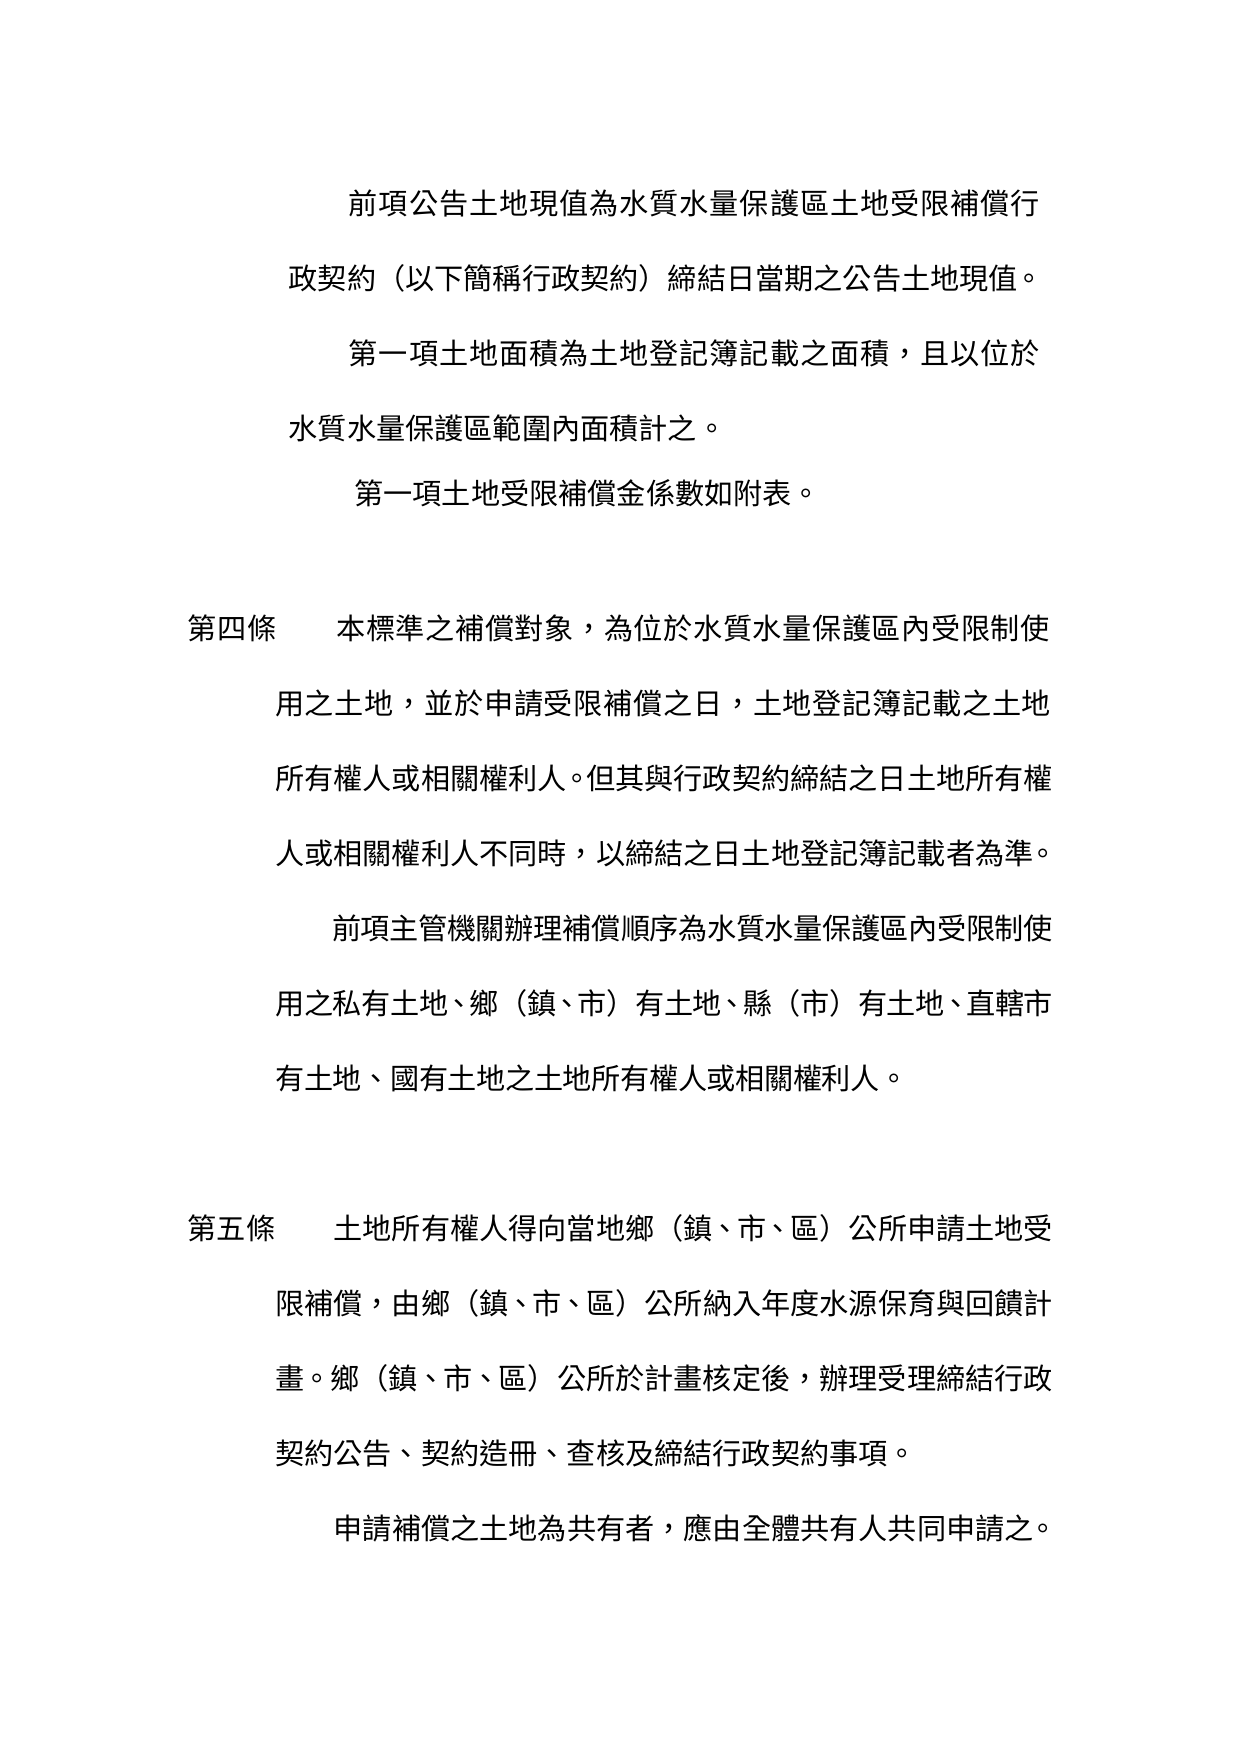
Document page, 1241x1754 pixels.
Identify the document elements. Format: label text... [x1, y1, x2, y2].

text 第一項土地面積為土地登記簿記載之面積，且以位於水質水量保護區範圍內面積計之。 [288, 314, 1040, 464]
text 申請補償之土地為共有者，應由全體共有人共同申請之。 [275, 1489, 1053, 1564]
text 第五條 土地所有權人得向當地鄉（鎮、市、區）公所申請土地受限補償，由鄉（鎮、市、區）公所納入年度水源保育與回饋計畫。鄉（鎮、市、區）公所於計畫核定後，辦理受理締結行政契約公告、契約造冊、查核及締結行政契約事項。 [187, 1189, 1053, 1489]
text 第一項土地受限補償金係數如附表。 [237, 464, 1053, 514]
text 第四條 本標準之補償對象，為位於水質水量保護區內受限制使用之土地，並於申請受限補償之日，土地登記簿記載之土地所有權人或相關權利人。但其與行政契約締結之日土地所有權人或相關權利人不同時，以締結之日土地登記簿記載者為準。 [187, 589, 1053, 889]
text 前項公告土地現值為水質水量保護區土地受限補償行政契約（以下簡稱行政契約）締結日當期之公告土地現值。 [288, 164, 1040, 314]
text 前項主管機關辦理補償順序為水質水量保護區內受限制使用之私有土地、鄉（鎮、市）有土地、縣（市）有土地、直轄市有土地、國有土地之土地所有權人或相關權利人。 [275, 889, 1053, 1114]
